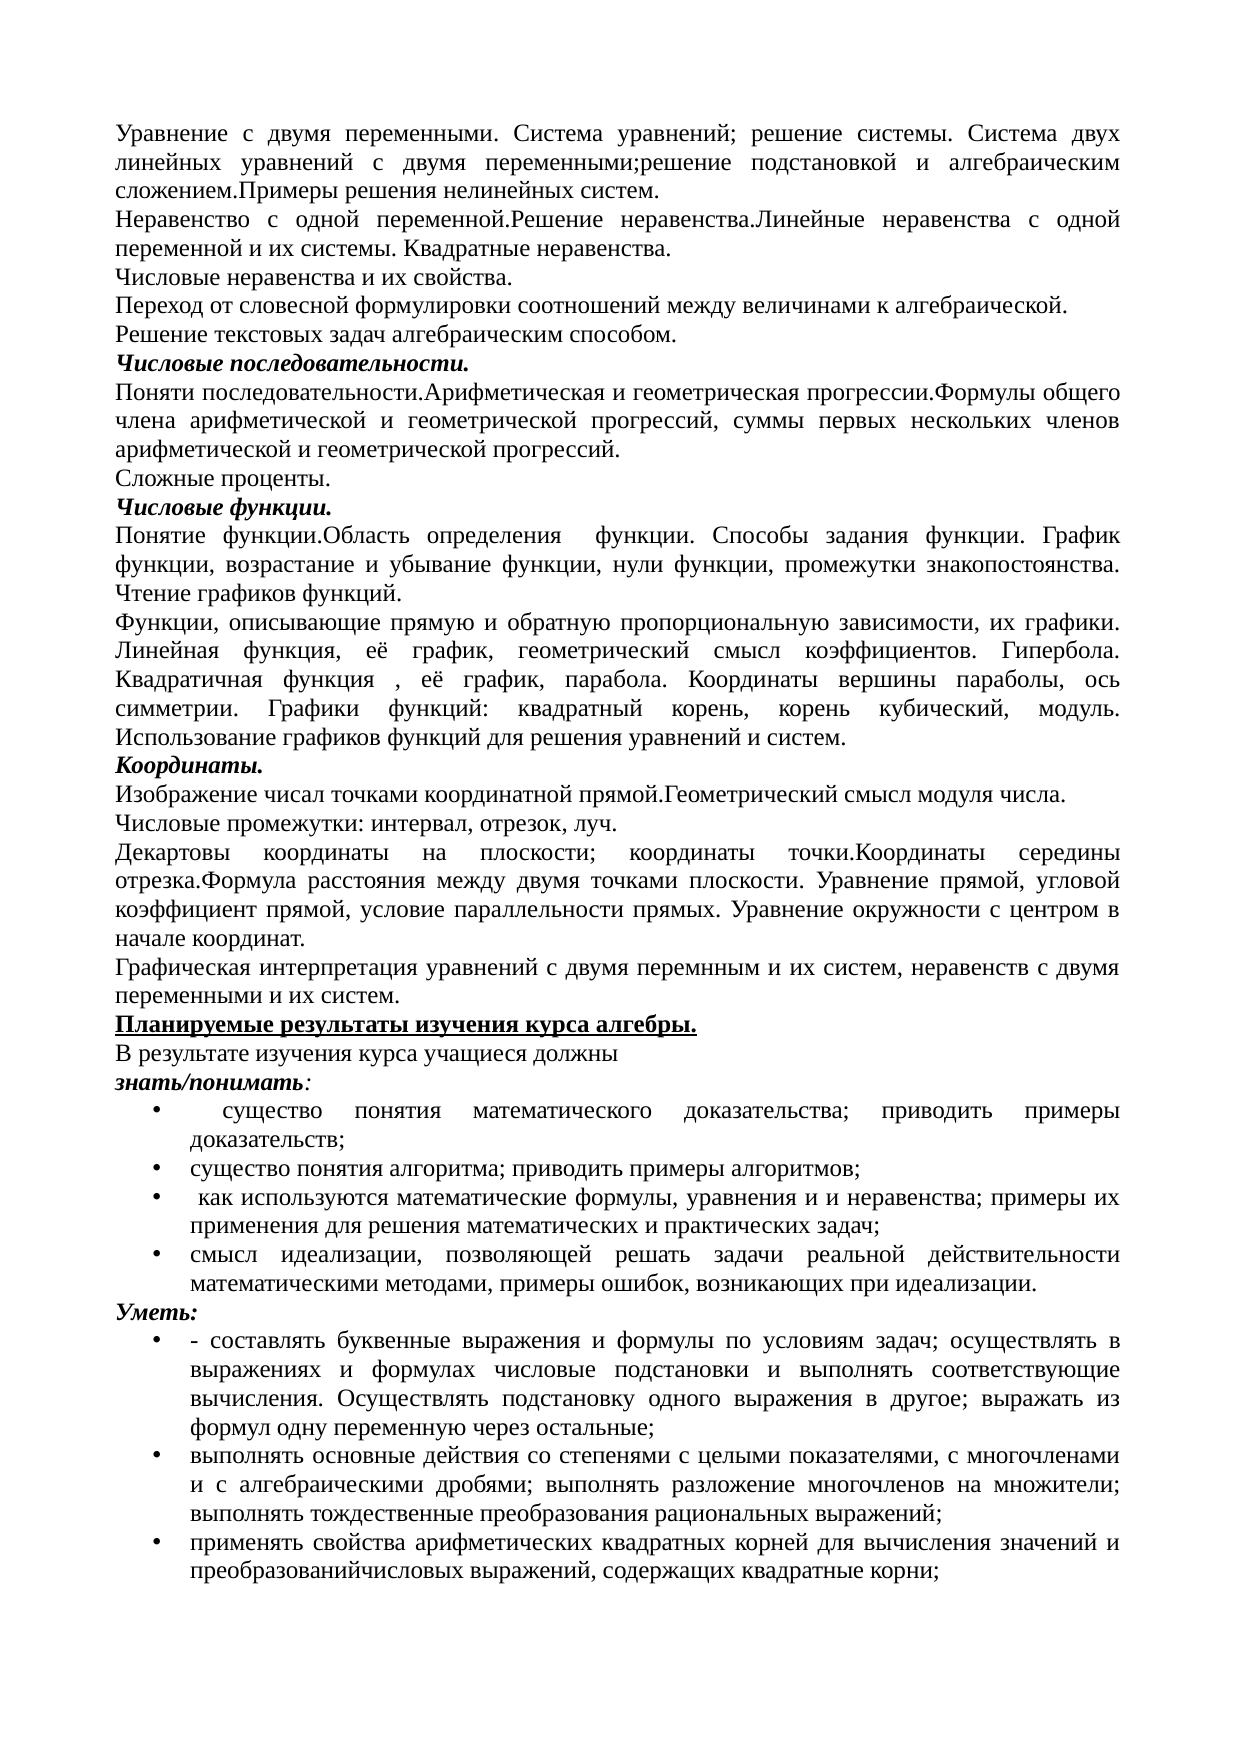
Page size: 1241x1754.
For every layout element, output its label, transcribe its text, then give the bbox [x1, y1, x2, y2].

text знать/понимать: [115, 1067, 1121, 1096]
text Графическая интерпретация уравнений с двумя перемнным и их систем, неравенств с двумя переменными и их систем. [115, 952, 1121, 1009]
text Планируемые результаты изучения курса алгебры. [115, 1009, 1121, 1038]
text Переход от словесной формулировки соотношений между величинами к алгебраической. [115, 291, 1121, 319]
list существо понятия алгоритма; приводить примеры алгоритмов; [152, 1153, 1121, 1182]
list как используются математические формулы, уравнения и и неравенства; примеры их применения для решения математических и практических задач; [152, 1182, 1121, 1239]
text Функции, описывающие прямую и обратную пропорциональную зависимости, их графики. Линейная функция, её график, геометрический смысл коэффициентов. Гипербола. Квадратичная функция , её график, парабола. Координаты вершины параболы, ось симметрии. Графики функций: квадратный корень, корень кубический, модуль. Использование графиков функций для решения уравнений и систем. [115, 607, 1121, 751]
text Числовые неравенства и их свойства. [115, 262, 1121, 291]
text Неравенство с одной переменной.Решение неравенства.Линейные неравенства с одной переменной и их системы. Квадратные неравенства. [115, 204, 1121, 262]
text Числовые последовательности. [115, 348, 1121, 377]
list смысл идеализации, позволяющей решать задачи реальной действительности математическими методами, примеры ошибок, возникающих при идеализации. [152, 1239, 1121, 1297]
text Понятие функции.Область определения функции. Способы задания функции. График функции, возрастание и убывание функции, нули функции, промежутки знакопостоянства. Чтение графиков функций. [115, 521, 1121, 607]
list существо понятия математического доказательства; приводить примеры доказательств; [152, 1096, 1121, 1153]
text Сложные проценты. [115, 463, 1121, 492]
text Координаты. [115, 751, 1121, 779]
text Поняти последовательности.Арифметическая и геометрическая прогрессии.Формулы общего члена арифметической и геометрической прогрессий, суммы первых нескольких членов арифметической и геометрической прогрессий. [115, 377, 1121, 463]
list выполнять основные действия со степенями с целыми показателями, с многочленами и с алгебраическими дробями; выполнять разложение многочленов на множители; выполнять тождественные преобразования рациональных выражений; [152, 1441, 1121, 1527]
text Числовые функции. [115, 492, 1121, 521]
text Уравнение с двумя переменными. Система уравнений; решение системы. Система двух линейных уравнений с двумя переменными;решение подстановкой и алгебраическим сложением.Примеры решения нелинейных систем. [115, 118, 1121, 204]
text В результате изучения курса учащиеся должны [115, 1038, 1121, 1067]
list - составлять буквенные выражения и формулы по условиям задач; осуществлять в выражениях и формулах числовые подстановки и выполнять соответствующие вычисления. Осуществлять подстановку одного выражения в другое; выражать из формул одну переменную через остальные; [152, 1326, 1121, 1441]
text Уметь: [115, 1297, 1121, 1326]
text Решение текстовых задач алгебраическим способом. [115, 319, 1121, 348]
list применять свойства арифметических квадратных корней для вычисления значений и преобразованийчисловых выражений, содержащих квадратные корни; [152, 1527, 1121, 1584]
text Изображение чисал точками координатной прямой.Геометрический смысл модуля числа. Числовые промежутки: интервал, отрезок, луч. [115, 779, 1121, 837]
text Декартовы координаты на плоскости; координаты точки.Координаты середины отрезка.Формула расстояния между двумя точками плоскости. Уравнение прямой, угловой коэффициент прямой, условие параллельности прямых. Уравнение окружности с центром в начале координат. [115, 837, 1121, 952]
